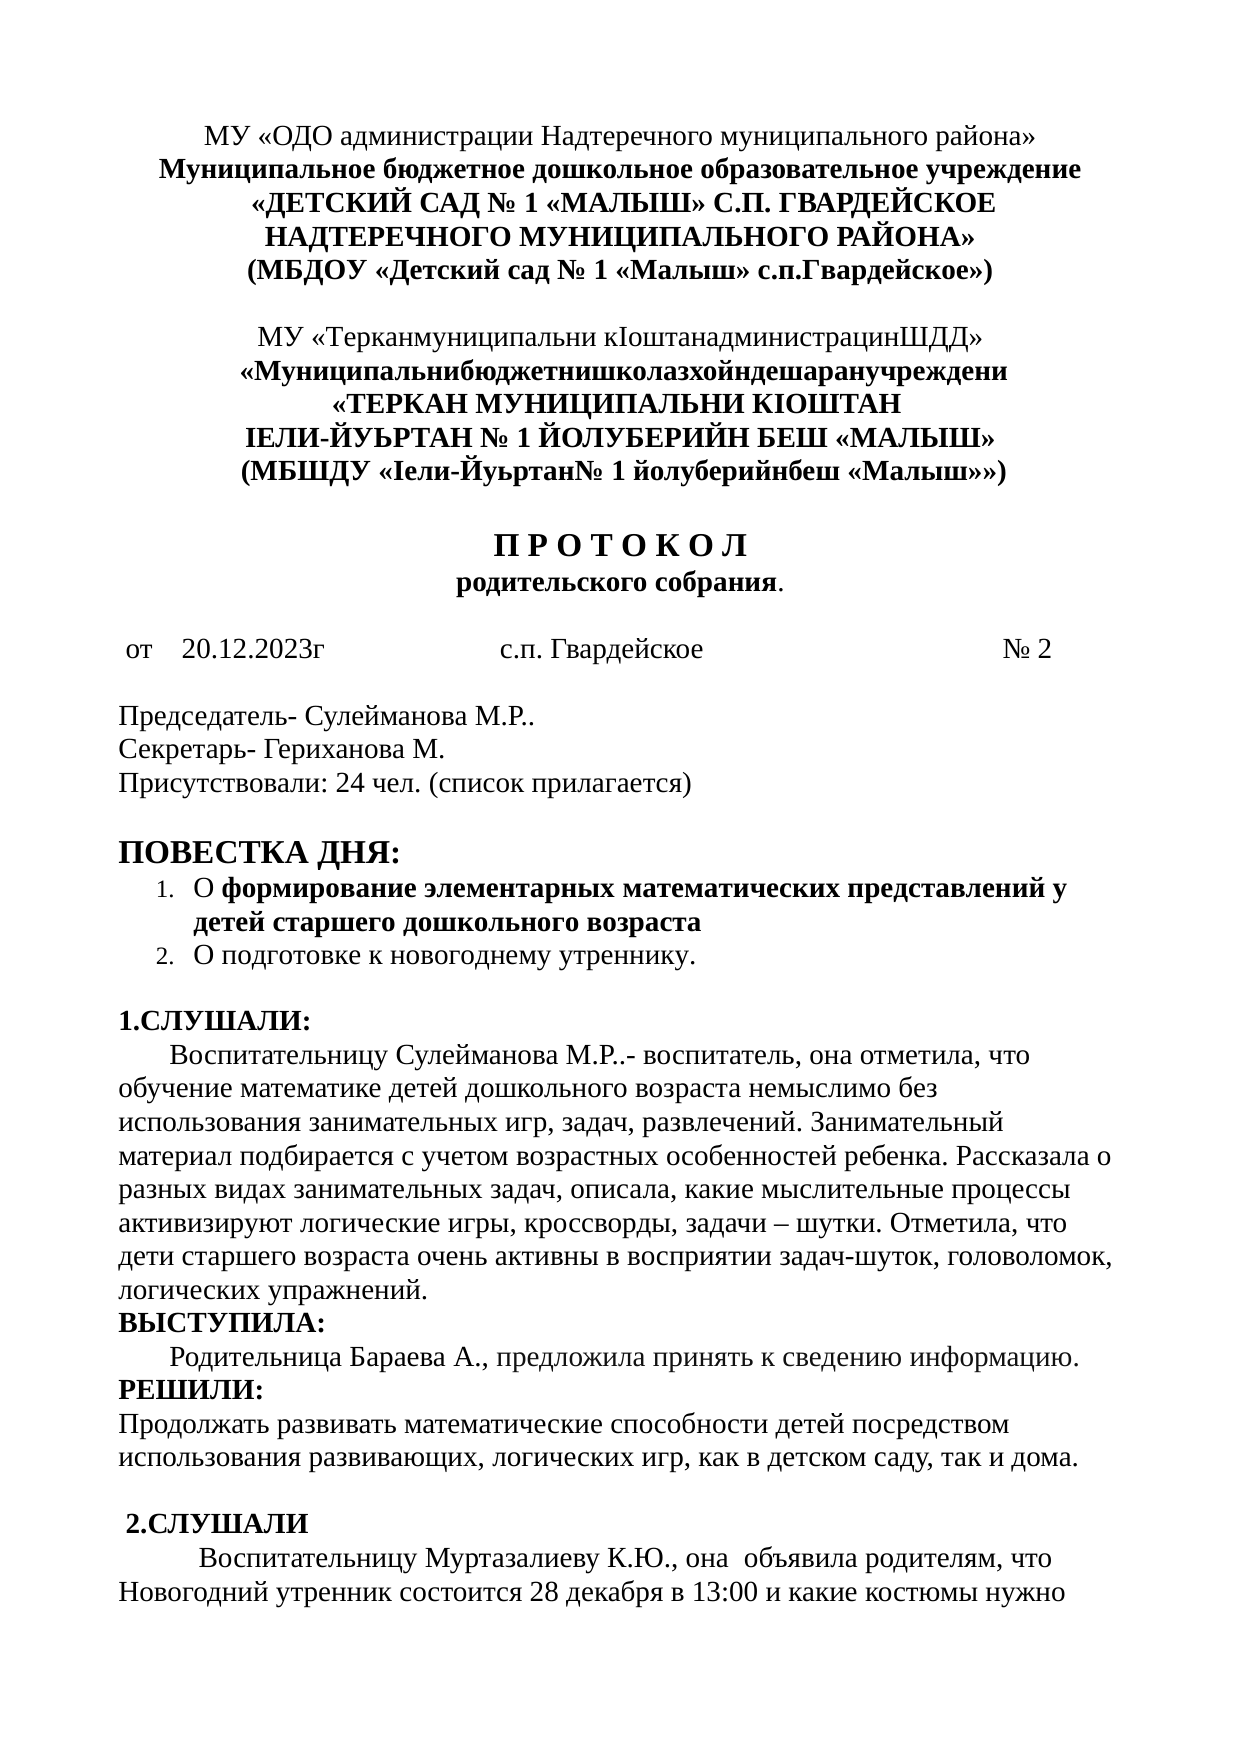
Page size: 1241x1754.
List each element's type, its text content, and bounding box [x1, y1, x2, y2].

text 2.СЛУШАЛИ [118, 1507, 1122, 1540]
text Муниципальное бюджетное дошкольное образовательное учреждение [118, 152, 1122, 185]
text родительского собрания. [118, 564, 1122, 597]
text 1.СЛУШАЛИ: [118, 1003, 1122, 1037]
text «ДЕТСКИЙ САД № 1 «МАЛЫШ» С.П. ГВАРДЕЙСКОЕ [118, 185, 1122, 219]
text Присутствовали: 24 чел. (список прилагается) [118, 765, 1122, 798]
text (МБШДУ «Iели-Йуьртан№ 1 йолуберийнбеш «Малыш»») [118, 453, 1122, 487]
text Воспитательницу Муртазалиеву К.Ю., она объявила родителям, что Новогодний утренник состоится 28 декабря в 13:00 и какие костюмы нужно [118, 1540, 1122, 1607]
text Воспитательницу Сулейманова М.Р..- воспитатель, она отметила, что обучение математике детей дошкольного возраста немыслимо без использования занимательных игр, задач, развлечений. Занимательный материал подбирается с учетом возрастных особенностей ребенка. Рассказала о разных видах занимательных задач, описала, какие мыслительные процессы активизируют логические игры, кроссворды, задачи – шутки. Отметила, что дети старшего возраста очень активны в восприятии задач-шуток, головоломок, логических упражнений. [118, 1037, 1122, 1305]
text НАДТЕРЕЧНОГО МУНИЦИПАЛЬНОГО РАЙОНА» [118, 219, 1122, 252]
text ВЫСТУПИЛА: [118, 1305, 1122, 1339]
text от 20.12.2023г с.п. Гвардейское № 2 [118, 631, 1122, 664]
text IЕЛИ-ЙУЬРТАН № 1 ЙОЛУБЕРИЙН БЕШ «МАЛЫШ» [118, 420, 1122, 453]
list О подготовке к новогоднему утреннику. [156, 937, 1122, 971]
text «Муниципальнибюджетнишколазхойндешаранучреждени [118, 353, 1122, 386]
list О формирование элементарных математических представлений у детей старшего дошкольного возраста [156, 870, 1122, 937]
list МУ «Терканмуниципальни кIоштанадминистрацинШДД» [118, 319, 1122, 353]
text Секретарь- Гериханова М. [118, 731, 1122, 765]
text РЕШИЛИ: [118, 1372, 1122, 1406]
text ПОВЕСТКА ДНЯ: [118, 832, 1122, 870]
text Продолжать развивать математические способности детей посредством использования развивающих, логических игр, как в детском саду, так и дома. [118, 1406, 1122, 1473]
text Председатель- Сулейманова М.Р.. [118, 698, 1122, 731]
text МУ «ОДО администрации Надтеречного муниципального района» [118, 118, 1122, 152]
text «ТЕРКАН МУНИЦИПАЛЬНИ КIОШТАН [118, 386, 1122, 420]
text П Р О Т О К О Л [118, 525, 1122, 564]
list (МБДОУ «Детский сад № 1 «Малыш» с.п.Гвардейское») [118, 252, 1122, 286]
text Родительница Бараева А., предложила принять к сведению информацию. [118, 1339, 1122, 1372]
